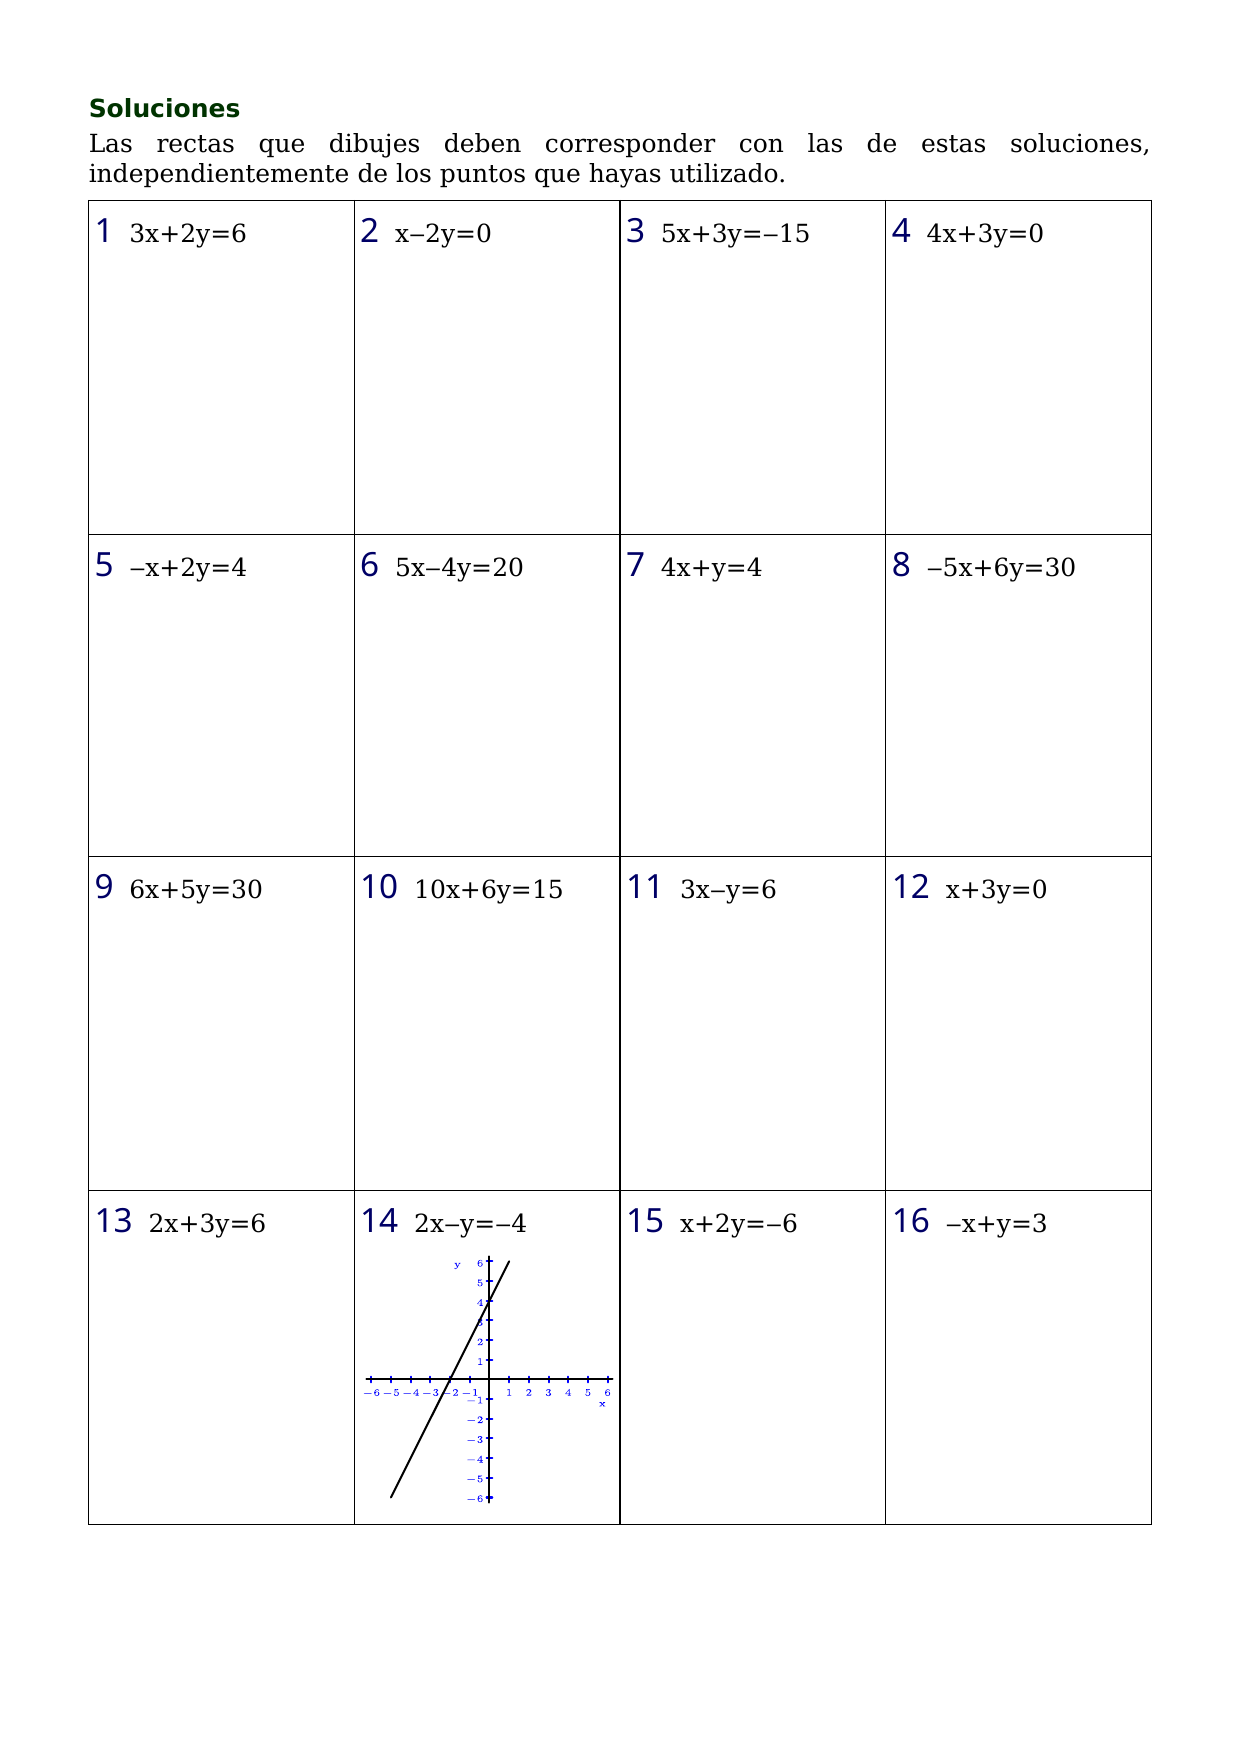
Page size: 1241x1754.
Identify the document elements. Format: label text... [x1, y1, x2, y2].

table_cell 13 2x+3y=6 [89, 1191, 354, 1524]
text Soluciones [88, 94, 1152, 124]
table_cell 6 5x‒4y=20 [355, 535, 619, 856]
table_cell 12 x+3y=0 [886, 857, 1151, 1190]
table_header 3 5x+3y=‒15 [621, 201, 885, 533]
text Las rectas que dibujes deben corresponder con las de estas soluciones, independientemente de los puntos que hayas utilizado. [88, 129, 1152, 188]
table_cell 8 ‒5x+6y=30 [886, 535, 1151, 856]
table_header 4 4x+3y=0 [886, 201, 1151, 533]
table_cell 9 6x+5y=30 [89, 857, 354, 1190]
table_header 1 3x+2y=6 [89, 201, 354, 533]
table_cell 15 x+2y=‒6 [621, 1191, 885, 1524]
table_cell 7 4x+y=4 [621, 535, 885, 856]
table_cell 14 2x‒y=‒4 [355, 1191, 619, 1524]
table_cell 10 10x+6y=15 [355, 857, 619, 1190]
table_cell 16 ‒x+y=3 [886, 1191, 1151, 1524]
table_header 2 x‒2y=0 [355, 201, 619, 533]
table_cell 5 ‒x+2y=4 [89, 535, 354, 856]
table_cell 11 3x‒y=6 [621, 857, 885, 1190]
